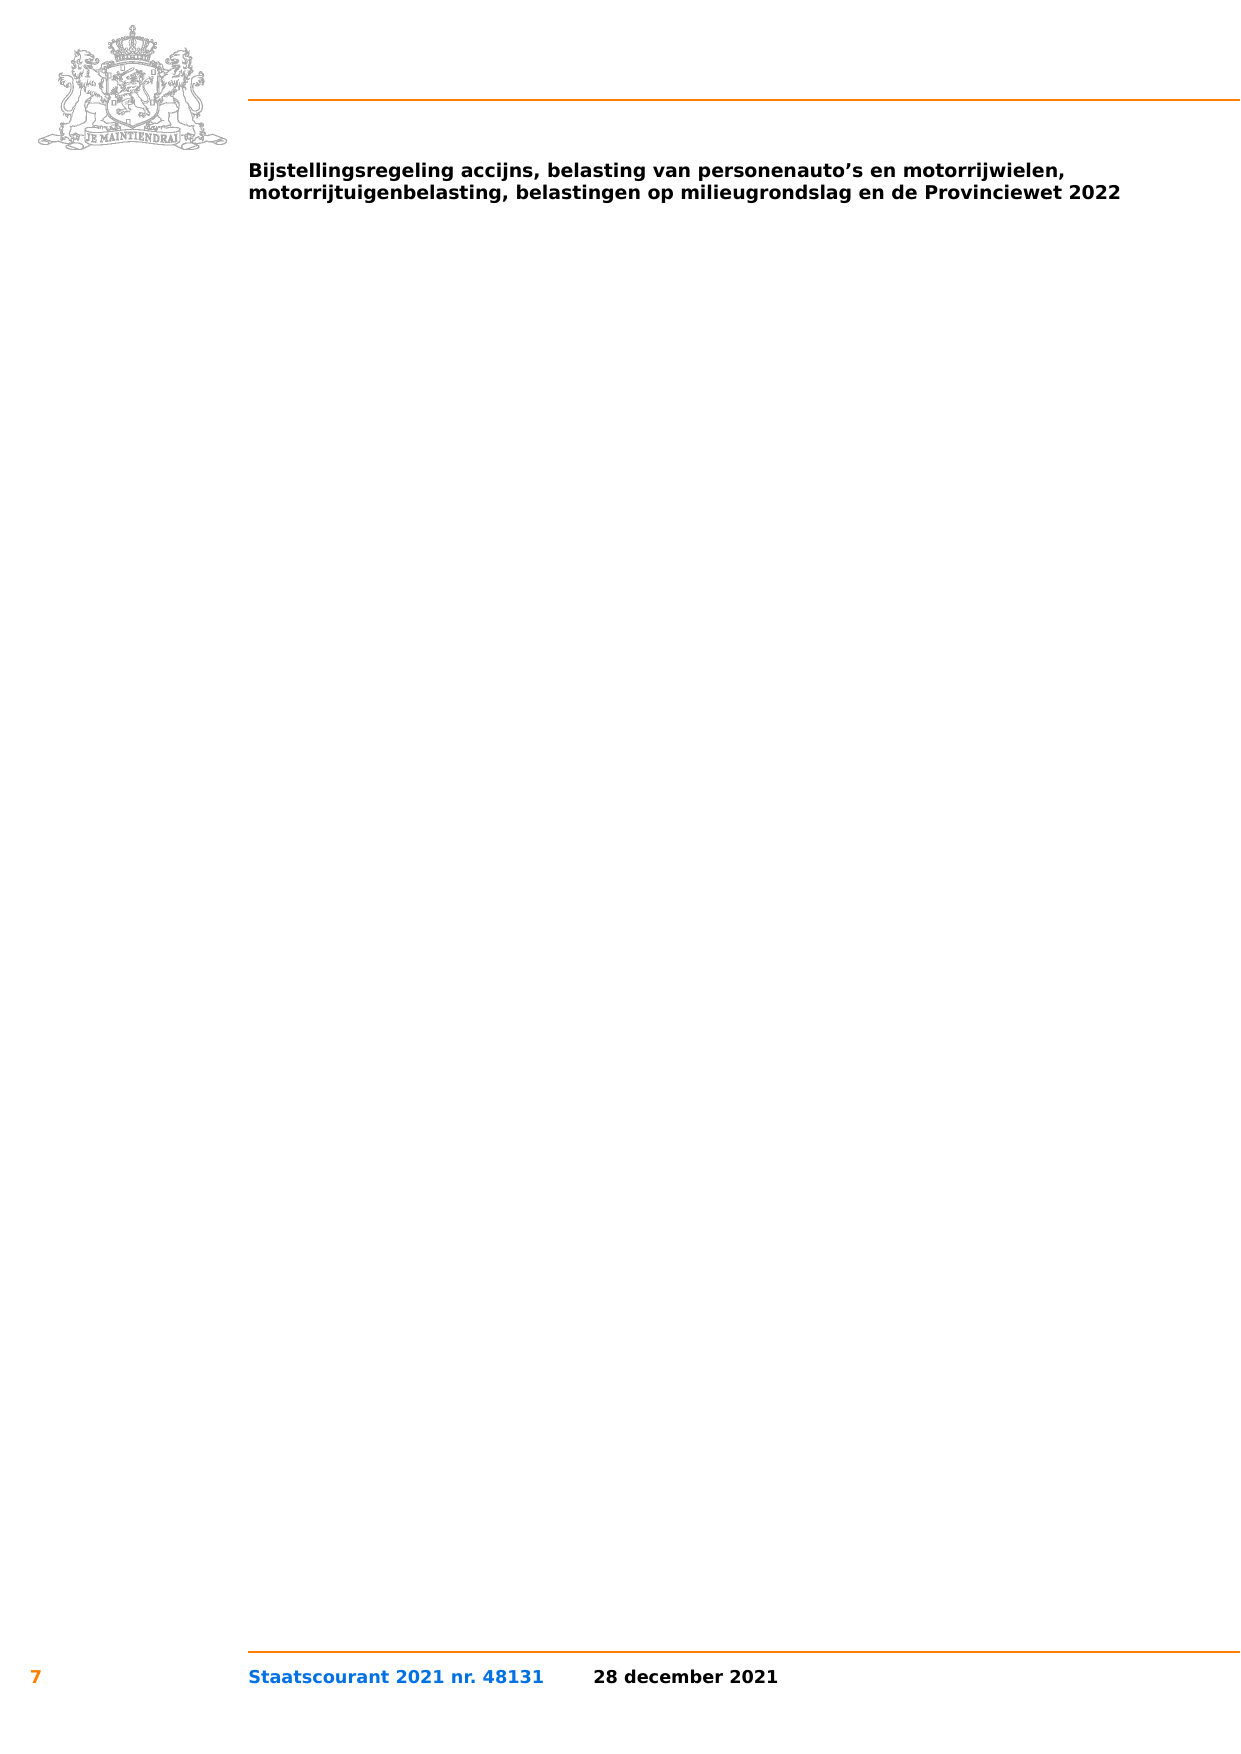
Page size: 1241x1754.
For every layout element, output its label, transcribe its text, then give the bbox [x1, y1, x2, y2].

subtitle Bijstellingsregeling accijns, belasting van personenauto’s en motorrijwielen, motorrijtuigenbelasting, belastingen op milieugrondslag en de Provinciewet 2022 [248, 160, 1163, 204]
picture [38, 25, 227, 150]
